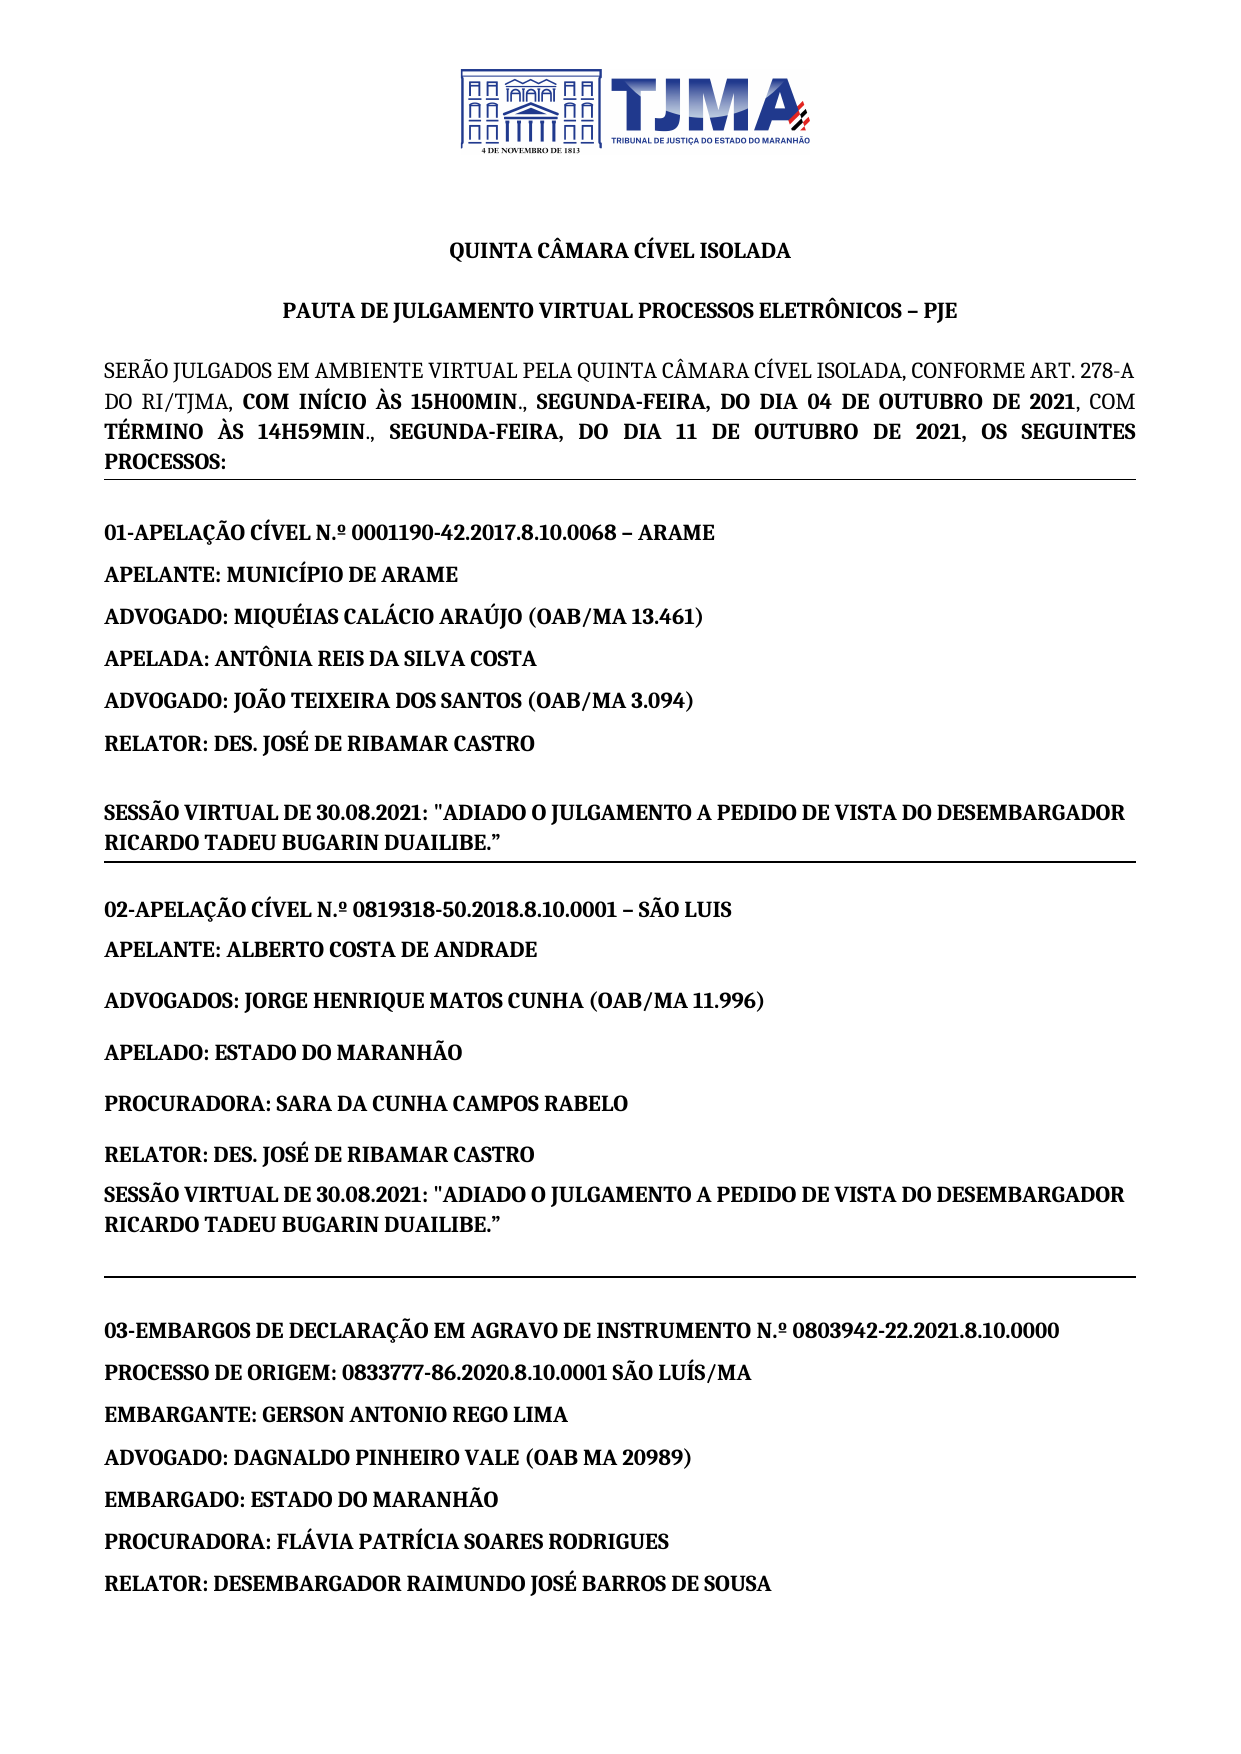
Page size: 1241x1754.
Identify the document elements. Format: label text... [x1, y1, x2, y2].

text ADVOGADO: DAGNALDO PINHEIRO VALE (OAB MA 20989) [104, 1444, 1136, 1471]
text APELADO: ESTADO DO MARANHÃO [104, 1039, 1136, 1066]
text RELATOR: DESEMBARGADOR RAIMUNDO JOSÉ BARROS DE SOUSA [104, 1571, 1136, 1597]
text ADVOGADO: JOÃO TEIXEIRA DOS SANTOS (OAB/MA 3.094) [104, 688, 1136, 715]
text RELATOR: DES. JOSÉ DE RIBAMAR CASTRO [104, 1141, 1136, 1168]
text APELANTE: ALBERTO COSTA DE ANDRADE [104, 937, 1136, 964]
text SESSÃO VIRTUAL DE 30.08.2021: "ADIADO O JULGAMENTO A PEDIDO DE VISTA DO DESEMBARGADOR RICARDO TADEU BUGARIN DUAILIBE.” [104, 1182, 1136, 1239]
text PROCURADORA: SARA DA CUNHA CAMPOS RABELO [104, 1090, 1136, 1117]
text 02-APELAÇÃO CÍVEL N.º 0819318-50.2018.8.10.0001 – SÃO LUIS [104, 897, 1136, 923]
text SERÃO JULGADOS EM AMBIENTE VIRTUAL PELA QUINTA CÂMARA CÍVEL ISOLADA, CONFORME ART. 278-A DO RI/TJMA, COM INÍCIO ÀS 15H00MIN., SEGUNDA-FEIRA, DO DIA 04 DE OUTUBRO DE 2021, COM TÉRMINO ÀS 14H59MIN., SEGUNDA-FEIRA, DO DIA 11 DE OUTUBRO DE 2021, OS SEGUINTES PROCESSOS: [104, 358, 1136, 479]
text PROCURADORA: FLÁVIA PATRÍCIA SOARES RODRIGUES [104, 1528, 1136, 1555]
picture [460, 69, 810, 155]
text PROCESSO DE ORIGEM: 0833777-86.2020.8.10.0001 SÃO LUÍS/MA [104, 1360, 1136, 1387]
text RELATOR: DES. JOSÉ DE RIBAMAR CASTRO [104, 730, 1136, 757]
text QUINTA CÂMARA CÍVEL ISOLADA [104, 237, 1136, 264]
text 01-APELAÇÃO CÍVEL N.º 0001190-42.2017.8.10.0068 – ARAME [104, 520, 1136, 546]
text APELADA: ANTÔNIA REIS DA SILVA COSTA [104, 646, 1136, 673]
text ADVOGADO: MIQUÉIAS CALÁCIO ARAÚJO (OAB/MA 13.461) [104, 604, 1136, 631]
text APELANTE: MUNICÍPIO DE ARAME [104, 562, 1136, 588]
text 03-EMBARGOS DE DECLARAÇÃO EM AGRAVO DE INSTRUMENTO N.º 0803942-22.2021.8.10.0000 [104, 1318, 1136, 1344]
text ADVOGADOS: JORGE HENRIQUE MATOS CUNHA (OAB/MA 11.996) [104, 988, 1136, 1015]
text PAUTA DE JULGAMENTO VIRTUAL PROCESSOS ELETRÔNICOS – PJE [104, 298, 1136, 324]
text SESSÃO VIRTUAL DE 30.08.2021: "ADIADO O JULGAMENTO A PEDIDO DE VISTA DO DESEMBARGADOR RICARDO TADEU BUGARIN DUAILIBE.” [104, 799, 1136, 861]
text EMBARGADO: ESTADO DO MARANHÃO [104, 1486, 1136, 1513]
text EMBARGANTE: GERSON ANTONIO REGO LIMA [104, 1402, 1136, 1429]
